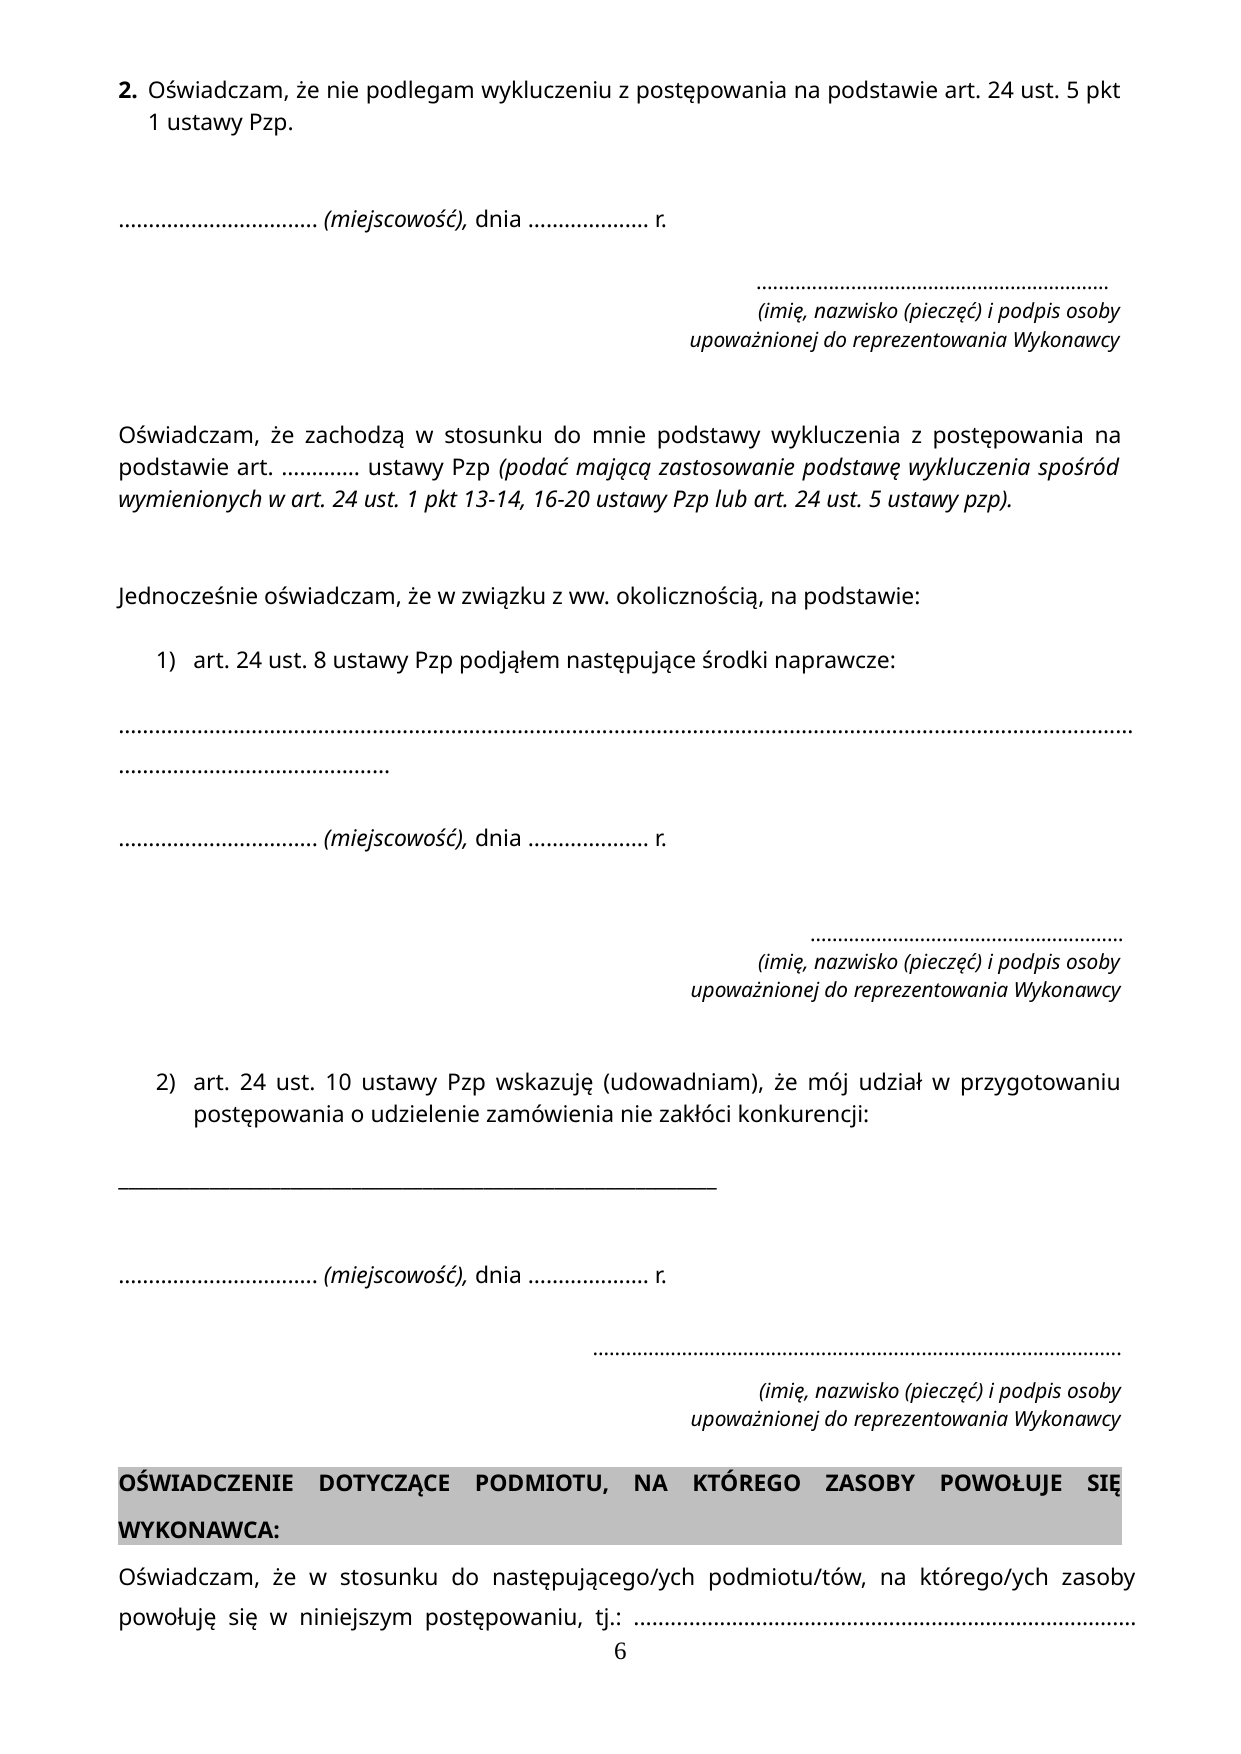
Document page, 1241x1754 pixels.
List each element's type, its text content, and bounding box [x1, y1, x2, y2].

text …………………………………………………………………………………………………………………………………………………………………………………………… [118, 709, 1137, 781]
text upoważnionej do reprezentowania Wykonawcy [118, 325, 1122, 354]
text …………….…………….. (miejscowość), dnia ………….……. r. [118, 1259, 1122, 1290]
text ………………………………...……………… [118, 919, 1123, 947]
text Oświadczam, że zachodzą w stosunku do mnie podstawy wykluczenia z postępowania na podstawie art. …………. ustawy Pzp (podać mającą zastosowanie podstawę wykluczenia spośród wymienionych w art. 24 ust. 1 pkt 13-14, 16-20 ustawy Pzp lub art. 24 ust. 5 ustawy pzp). [118, 419, 1122, 515]
text …………….…………….. (miejscowość), dnia ………….……. r. [118, 202, 1122, 234]
text (imię, nazwisko (pieczęć) i podpis osoby [118, 296, 1122, 324]
text Jednocześnie oświadczam, że w związku z ww. okolicznością, na podstawie: [118, 580, 1122, 611]
text (imię, nazwisko (pieczęć) i podpis osoby [118, 947, 1122, 976]
text upoważnionej do reprezentowania Wykonawcy [118, 976, 1123, 1004]
text ___________________________________________________________ [118, 1162, 1122, 1193]
list art. 24 ust. 10 ustawy Pzp wskazuję (udowadniam), że mój udział w przygotowaniu postępowania o udzielenie zamówienia nie zakłóci konkurencji: [156, 1066, 1122, 1129]
text ...................……………………………………… [118, 267, 1122, 295]
list Oświadczam, że nie podlegam wykluczeniu z postępowania na podstawie art. 24 ust. 5 pkt 1 ustawy Pzp. [118, 74, 1122, 137]
text ............................................................................................... [118, 1333, 1123, 1362]
text OŚWIADCZENIE DOTYCZĄCE PODMIOTU, NA KTÓREGO ZASOBY POWOŁUJE SIĘ WYKONAWCA: [118, 1467, 1122, 1545]
text (imię, nazwisko (pieczęć) i podpis osoby upoważnionej do reprezentowania Wykonawcy [118, 1376, 1123, 1433]
text …………….…………….. (miejscowość), dnia ………….……. r. [118, 822, 1122, 853]
list art. 24 ust. 8 ustawy Pzp podjąłem następujące środki naprawcze: [156, 644, 1122, 676]
text Oświadczam, że w stosunku do następującego/ych podmiotu/tów, na którego/ych zasoby powołuję się w niniejszym postępowaniu, tj.: ...............……….…………………………………………………. [118, 1561, 1137, 1633]
